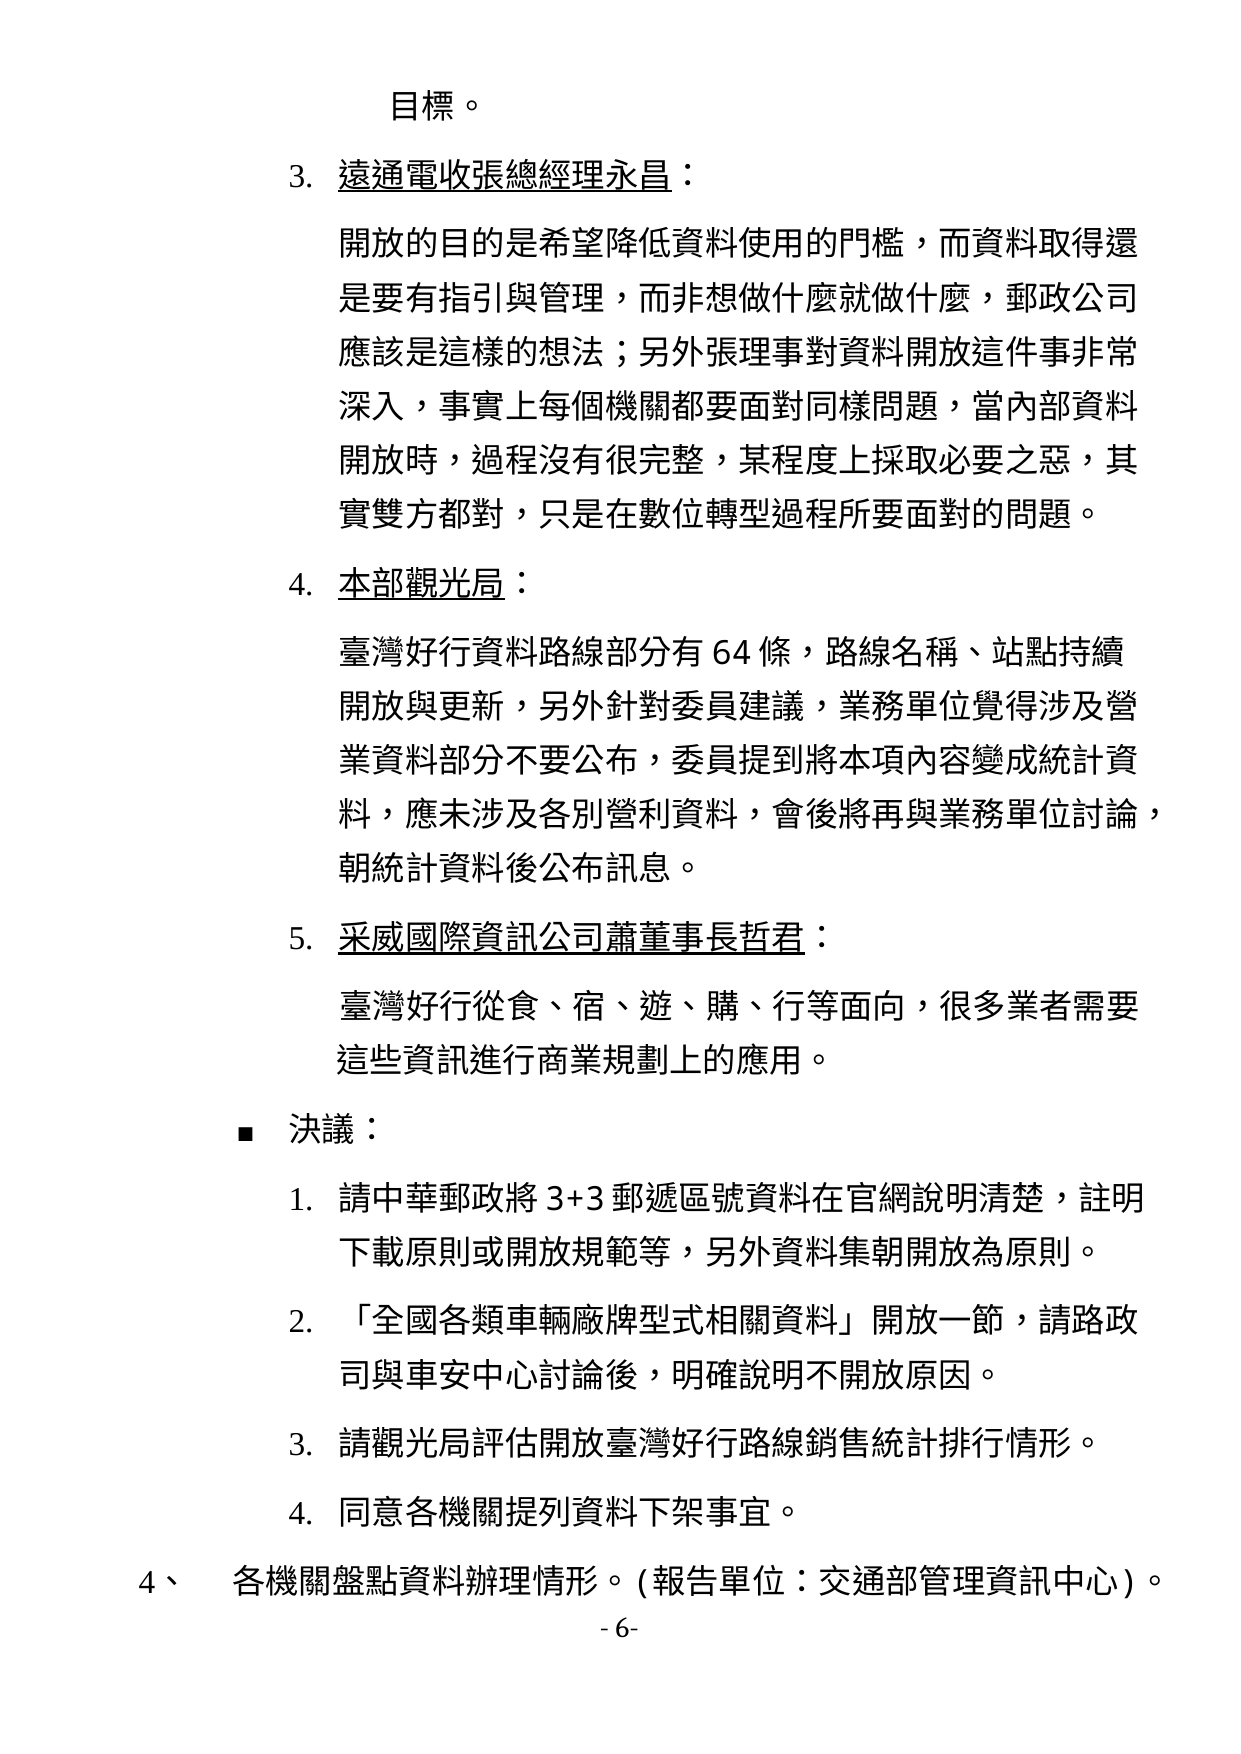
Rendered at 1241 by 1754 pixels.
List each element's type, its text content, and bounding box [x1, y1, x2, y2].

text 臺灣好行從食、宿、遊、購、行等面向，很多業者需要這些資訊進行商業規劃上的應用。 [336, 975, 1150, 1083]
list 目標。 [338, 75, 1150, 129]
list 采威國際資訊公司蕭董事長哲君： [288, 906, 1150, 960]
list 決議： [238, 1098, 1150, 1152]
list 同意各機關提列資料下架事宜。 [288, 1481, 1150, 1535]
list 請中華郵政將3+3郵遞區號資料在官網說明清楚，註明下載原則或開放規範等，另外資料集朝開放為原則。 [288, 1167, 1150, 1275]
text 臺灣好行資料路線部分有64條，路線名稱、站點持續開放與更新，另外針對委員建議，業務單位覺得涉及營業資料部分不要公布，委員提到將本項內容變成統計資料，應未涉及各別營利資料，會後將再與業務單位討論，朝統計資料後公布訊息。 [338, 621, 1150, 892]
text 開放的目的是希望降低資料使用的門檻，而資料取得還是要有指引與管理，而非想做什麼就做什麼，郵政公司應該是這樣的想法；另外張理事對資料開放這件事非常深入，事實上每個機關都要面對同樣問題，當內部資料開放時，過程沒有很完整，某程度上採取必要之惡，其實雙方都對，只是在數位轉型過程所要面對的問題。 [338, 212, 1150, 537]
list 請觀光局評估開放臺灣好行路線銷售統計排行情形。 [288, 1412, 1150, 1467]
list 本部觀光局： [288, 552, 1150, 606]
list 遠通電收張總經理永昌： [288, 144, 1150, 198]
list 「全國各類車輛廠牌型式相關資料」開放一節，請路政司與車安中心討論後，明確說明不開放原因。 [288, 1289, 1150, 1398]
list 各機關盤點資料辦理情形。(報告單位：交通部管理資訊中心)。 [138, 1550, 1150, 1604]
